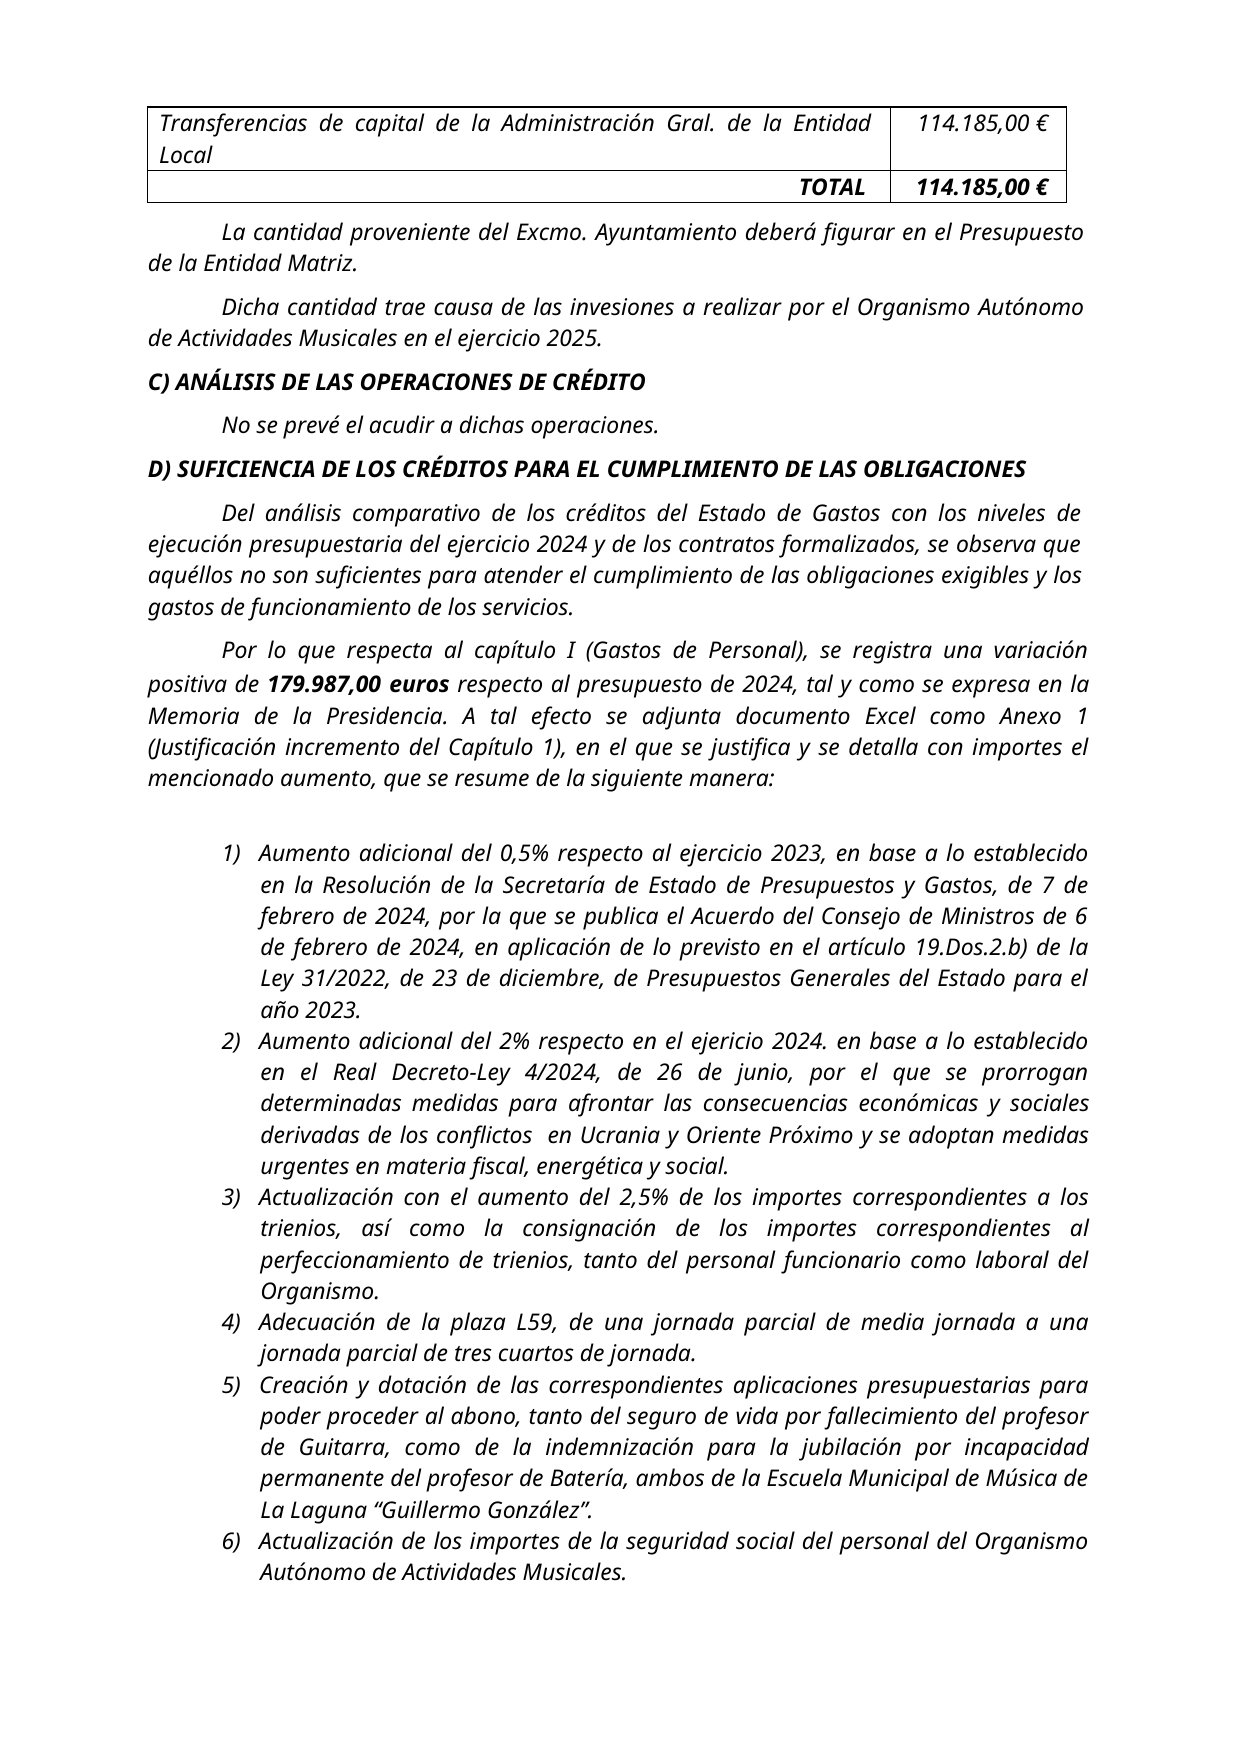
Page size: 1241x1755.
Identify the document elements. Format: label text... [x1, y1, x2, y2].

table_cell 114.185,00 € [891, 171, 1066, 202]
text C) ANÁLISIS DE LAS OPERACIONES DE CRÉDITO [148, 366, 1088, 397]
list Actualización con el aumento del 2,5% de los importes correspondientes a los trienios, así como la consignación de los importes correspondientes al perfeccionamiento de trienios, tanto del personal funcionario como laboral del Organismo. [221, 1181, 1093, 1306]
text Dicha cantidad trae causa de las invesiones a realizar por el Organismo Autónomo de Actividades Musicales en el ejercicio 2025. [148, 291, 1088, 353]
text Por lo que respecta al capítulo I (Gastos de Personal), se registra una variación positiva de 179.987,00 euros respecto al presupuesto de 2024, tal y como se expresa en la Memoria de la Presidencia. A tal efecto se adjunta documento Excel como Anexo 1 (Justificación incremento del Capítulo 1), en el que se justifica y se detalla con importes el mencionado aumento, que se resume de la siguiente manera: [148, 634, 1093, 793]
list Aumento adicional del 2% respecto en el ejericio 2024. en base a lo establecido en el Real Decreto-Ley 4/2024, de 26 de junio, por el que se prorrogan determinadas medidas para afrontar las consecuencias económicas y sociales derivadas de los conflictos en Ucrania y Oriente Próximo y se adoptan medidas urgentes en materia fiscal, energética y social. [221, 1025, 1093, 1181]
table_header 114.185,00 € [891, 108, 1066, 170]
list Actualización de los importes de la seguridad social del personal del Organismo Autónomo de Actividades Musicales. [221, 1525, 1093, 1587]
text No se prevé el acudir a dichas operaciones. [148, 409, 1088, 441]
table_header Transferencias de capital de la Administración Gral. de la Entidad Local [148, 108, 890, 170]
text La cantidad proveniente del Excmo. Ayuntamiento deberá figurar en el Presupuesto de la Entidad Matriz. [148, 216, 1088, 278]
table_cell TOTAL [148, 171, 890, 202]
text Del análisis comparativo de los créditos del Estado de Gastos con los niveles de ejecución presupuestaria del ejercicio 2024 y de los contratos formalizados, se observa que aquéllos no son suficientes para atender el cumplimiento de las obligaciones exigibles y los gastos de funcionamiento de los servicios. [148, 497, 1086, 622]
list Creación y dotación de las correspondientes aplicaciones presupuestarias para poder proceder al abono, tanto del seguro de vida por fallecimiento del profesor de Guitarra, como de la indemnización para la jubilación por incapacidad permanente del profesor de Batería, ambos de la Escuela Municipal de Música de La Laguna “Guillermo González”. [221, 1368, 1093, 1525]
text D) SUFICIENCIA DE LOS CRÉDITOS PARA EL CUMPLIMIENTO DE LAS OBLIGACIONES [148, 453, 1088, 484]
list Aumento adicional del 0,5% respecto al ejercicio 2023, en base a lo establecido en la Resolución de la Secretaría de Estado de Presupuestos y Gastos, de 7 de febrero de 2024, por la que se publica el Acuerdo del Consejo de Ministros de 6 de febrero de 2024, en aplicación de lo previsto en el artículo 19.Dos.2.b) de la Ley 31/2022, de 23 de diciembre, de Presupuestos Generales del Estado para el año 2023. [221, 837, 1093, 1025]
list Adecuación de la plaza L59, de una jornada parcial de media jornada a una jornada parcial de tres cuartos de jornada. [221, 1306, 1093, 1368]
